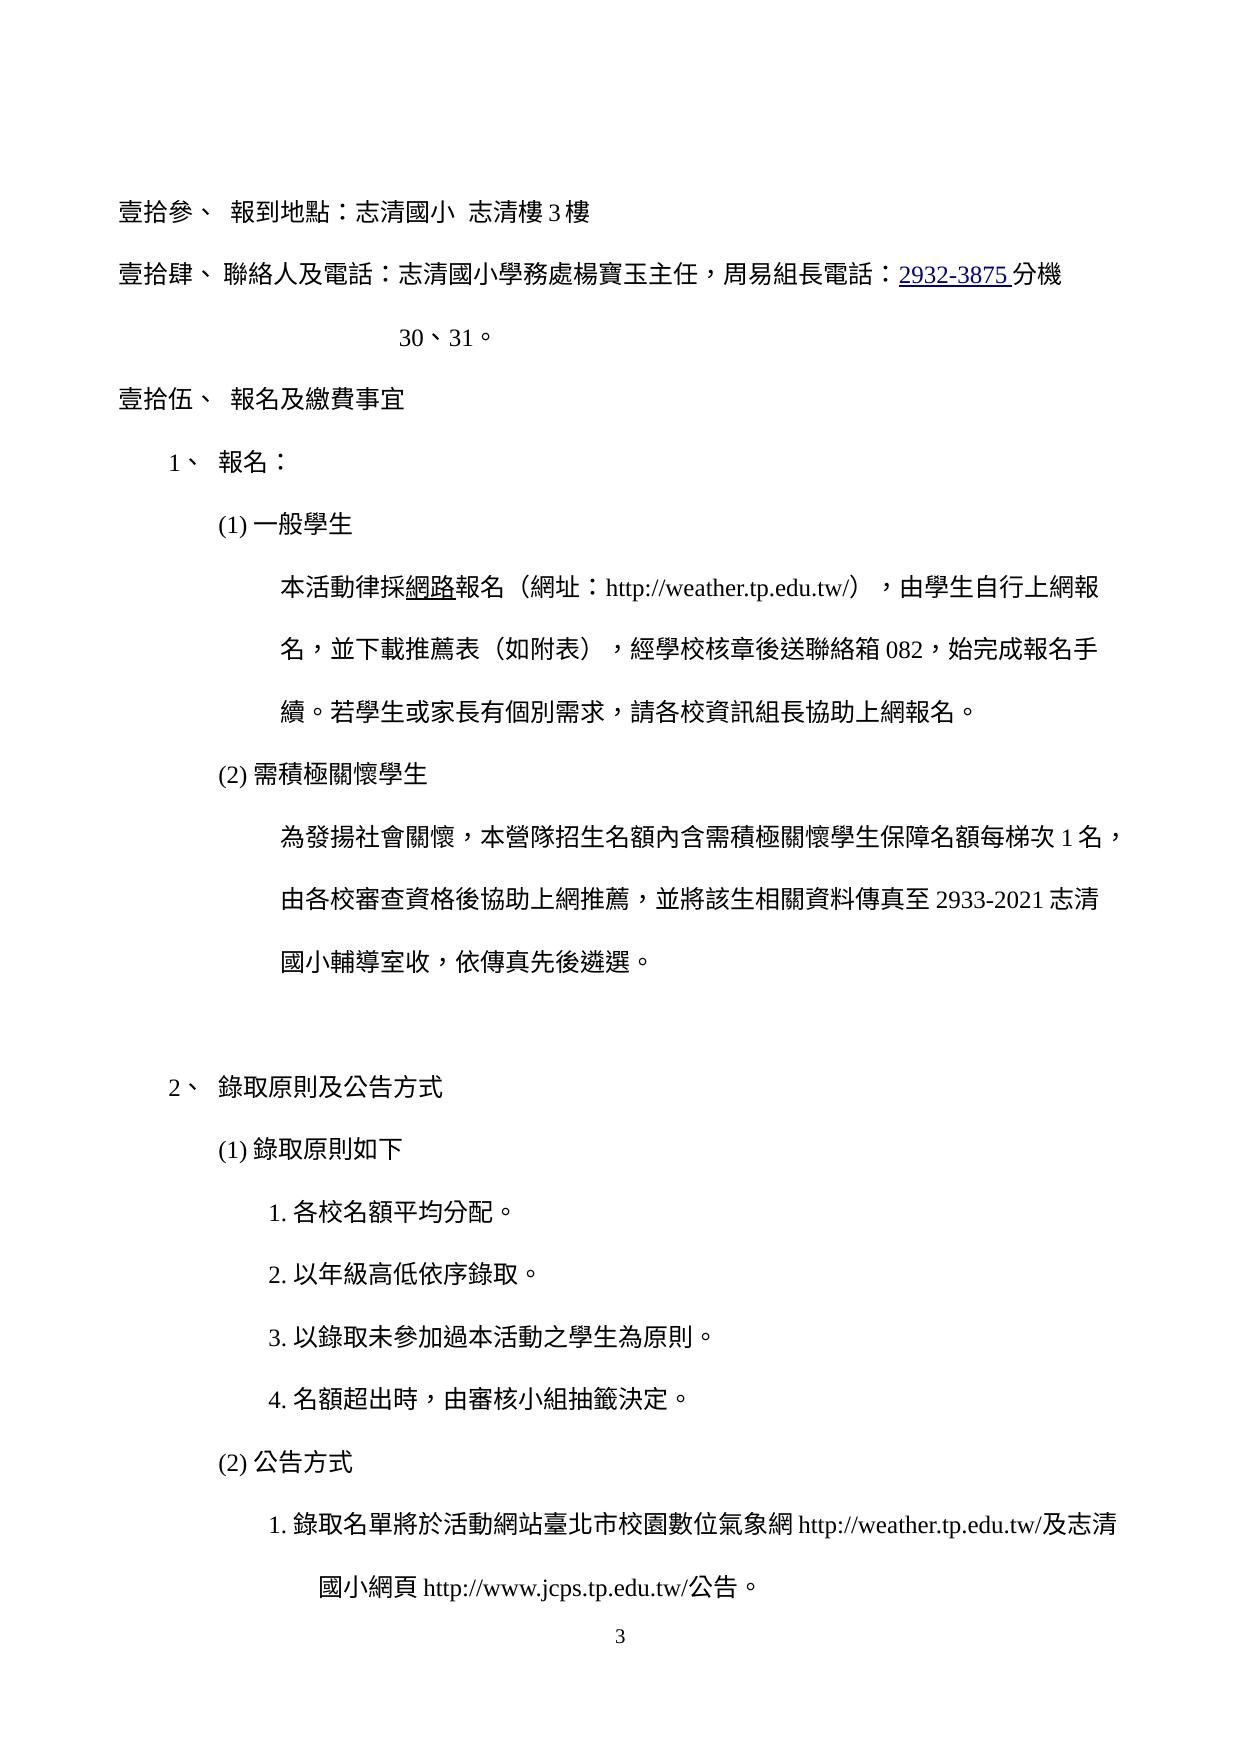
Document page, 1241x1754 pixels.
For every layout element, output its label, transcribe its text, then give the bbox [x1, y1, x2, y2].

list 一般學生 [218, 481, 1122, 544]
list 錄取原則如下 [218, 1106, 1122, 1169]
list 公告方式 [218, 1419, 1122, 1481]
list 報名： [168, 419, 1122, 481]
list 需積極關懷學生 [218, 731, 1122, 794]
list 以錄取未參加過本活動之學生為原則。 [268, 1294, 1122, 1356]
list 報到地點：志清國小 志清樓3樓 [118, 169, 1122, 231]
text 本活動律採網路報名（網址：http://weather.tp.edu.tw/），由學生自行上網報名，並下載推薦表（如附表），經學校核章後送聯絡箱082，始完成報名手續。若學生或家長有個別需求，請各校資訊組長協助上網報名。 [281, 544, 1122, 731]
list 錄取名單將於活動網站臺北市校園數位氣象網http://weather.tp.edu.tw/及志清國小網頁http://www.jcps.tp.edu.tw/公告。 [268, 1481, 1122, 1606]
list 聯絡人及電話：志清國小學務處楊寶玉主任，周易組長電話：2932-3875分機30、31。 [118, 231, 1122, 356]
list 錄取原則及公告方式 [168, 1044, 1122, 1106]
list 報名及繳費事宜 [118, 356, 1122, 419]
list 以年級高低依序錄取。 [268, 1231, 1122, 1294]
text 為發揚社會關懷，本營隊招生名額內含需積極關懷學生保障名額每梯次1名，由各校審查資格後協助上網推薦，並將該生相關資料傳真至2933-2021志清國小輔導室收，依傳真先後遴選。 [281, 794, 1122, 981]
list 名額超出時，由審核小組抽籤決定。 [268, 1356, 1122, 1419]
list 各校名額平均分配。 [268, 1169, 1122, 1231]
